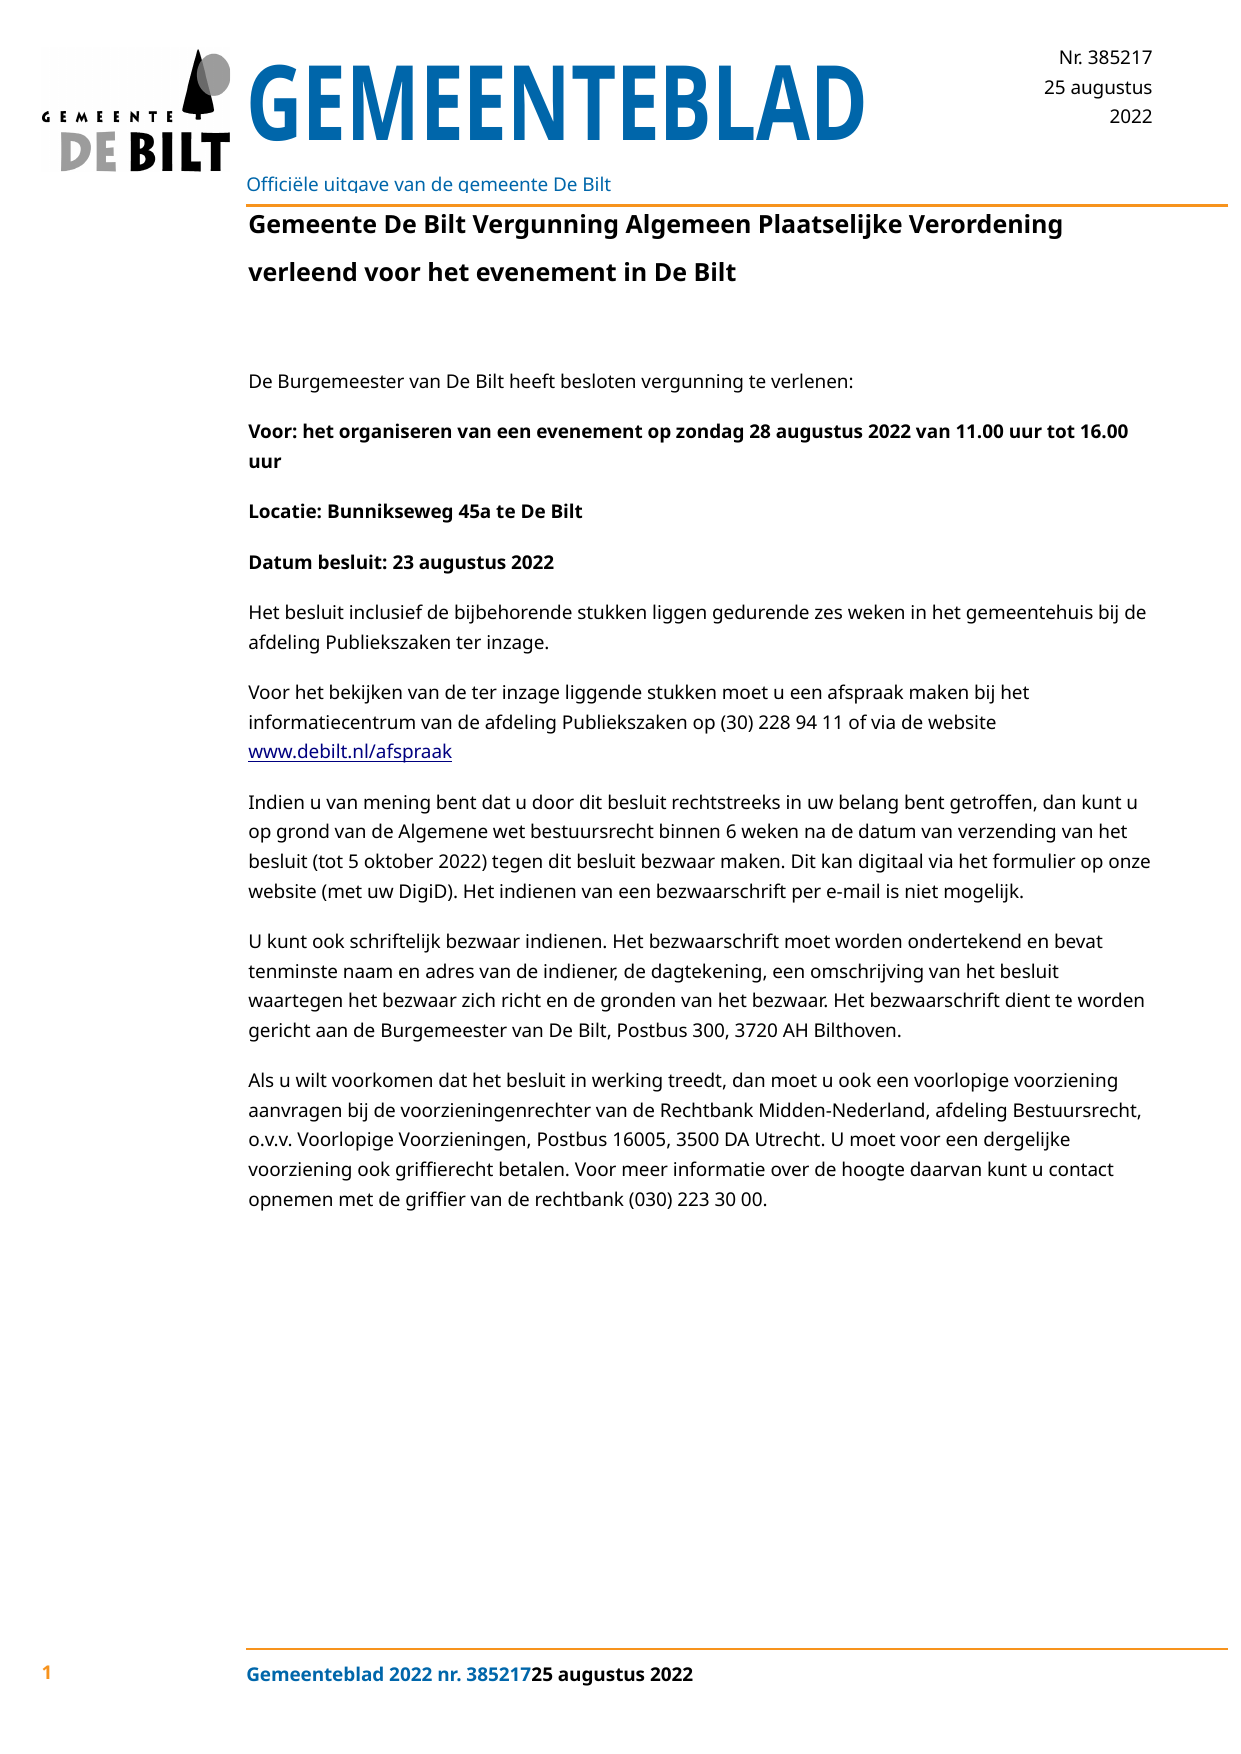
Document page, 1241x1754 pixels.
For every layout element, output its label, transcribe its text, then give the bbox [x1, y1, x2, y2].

text Het besluit inclusief de bijbehorende stukken liggen gedurende zes weken in het gemeentehuis bij de afdeling Publiekszaken ter inzage. [248, 599, 1152, 655]
text Locatie: Bunnikseweg 45a te De Bilt [248, 499, 1152, 524]
text Datum besluit: 23 augustus 2022 [248, 549, 1152, 575]
text Gemeente De Bilt Vergunning Algemeen Plaatselijke Verordening verleend voor het evenement in De Bilt [248, 207, 1152, 288]
text Als u wilt voorkomen dat het besluit in werking treedt, dan moet u ook een voorlopige voorziening aanvragen bij de voorzieningenrechter van de Rechtbank Midden-Nederland, afdeling Bestuursrecht, o.v.v. Voorlopige Voorzieningen, Postbus 16005, 3500 DA Utrecht. U moet voor een dergelijke voorziening ook griffierecht betalen. Voor meer informatie over de hoogte daarvan kunt u contact opnemen met de griffier van de rechtbank (030) 223 30 00. [248, 1067, 1152, 1212]
picture [41, 47, 231, 172]
text U kunt ook schriftelijk bezwaar indienen. Het bezwaarschrift moet worden ondertekend en bevat tenminste naam en adres van de indiener, de dagtekening, een omschrijving van het besluit waartegen het bezwaar zich richt en de gronden van het bezwaar. Het bezwaarschrift dient te worden gericht aan de Burgemeester van De Bilt, Postbus 300, 3720 AH Bilthoven. [248, 928, 1152, 1043]
text De Burgemeester van De Bilt heeft besloten vergunning te verlenen: [248, 368, 1152, 394]
text Voor: het organiseren van een evenement op zondag 28 augustus 2022 van 11.00 uur tot 16.00 uur [248, 419, 1152, 474]
text Voor het bekijken van de ter inzage liggende stukken moet u een afspraak maken bij het informatiecentrum van de afdeling Publiekszaken op (30) 228 94 11 of via de website www.debilt.nl/afspraak [248, 679, 1152, 764]
text Indien u van mening bent dat u door dit besluit rechtstreeks in uw belang bent getroffen, dan kunt u op grond van de Algemene wet bestuursrecht binnen 6 weken na de datum van verzending van het besluit (tot 5 oktober 2022) tegen dit besluit bezwaar maken. Dit kan digitaal via het formulier op onze website (met uw DigiD). Het indienen van een bezwaarschrift per e-mail is niet mogelijk. [248, 789, 1152, 904]
